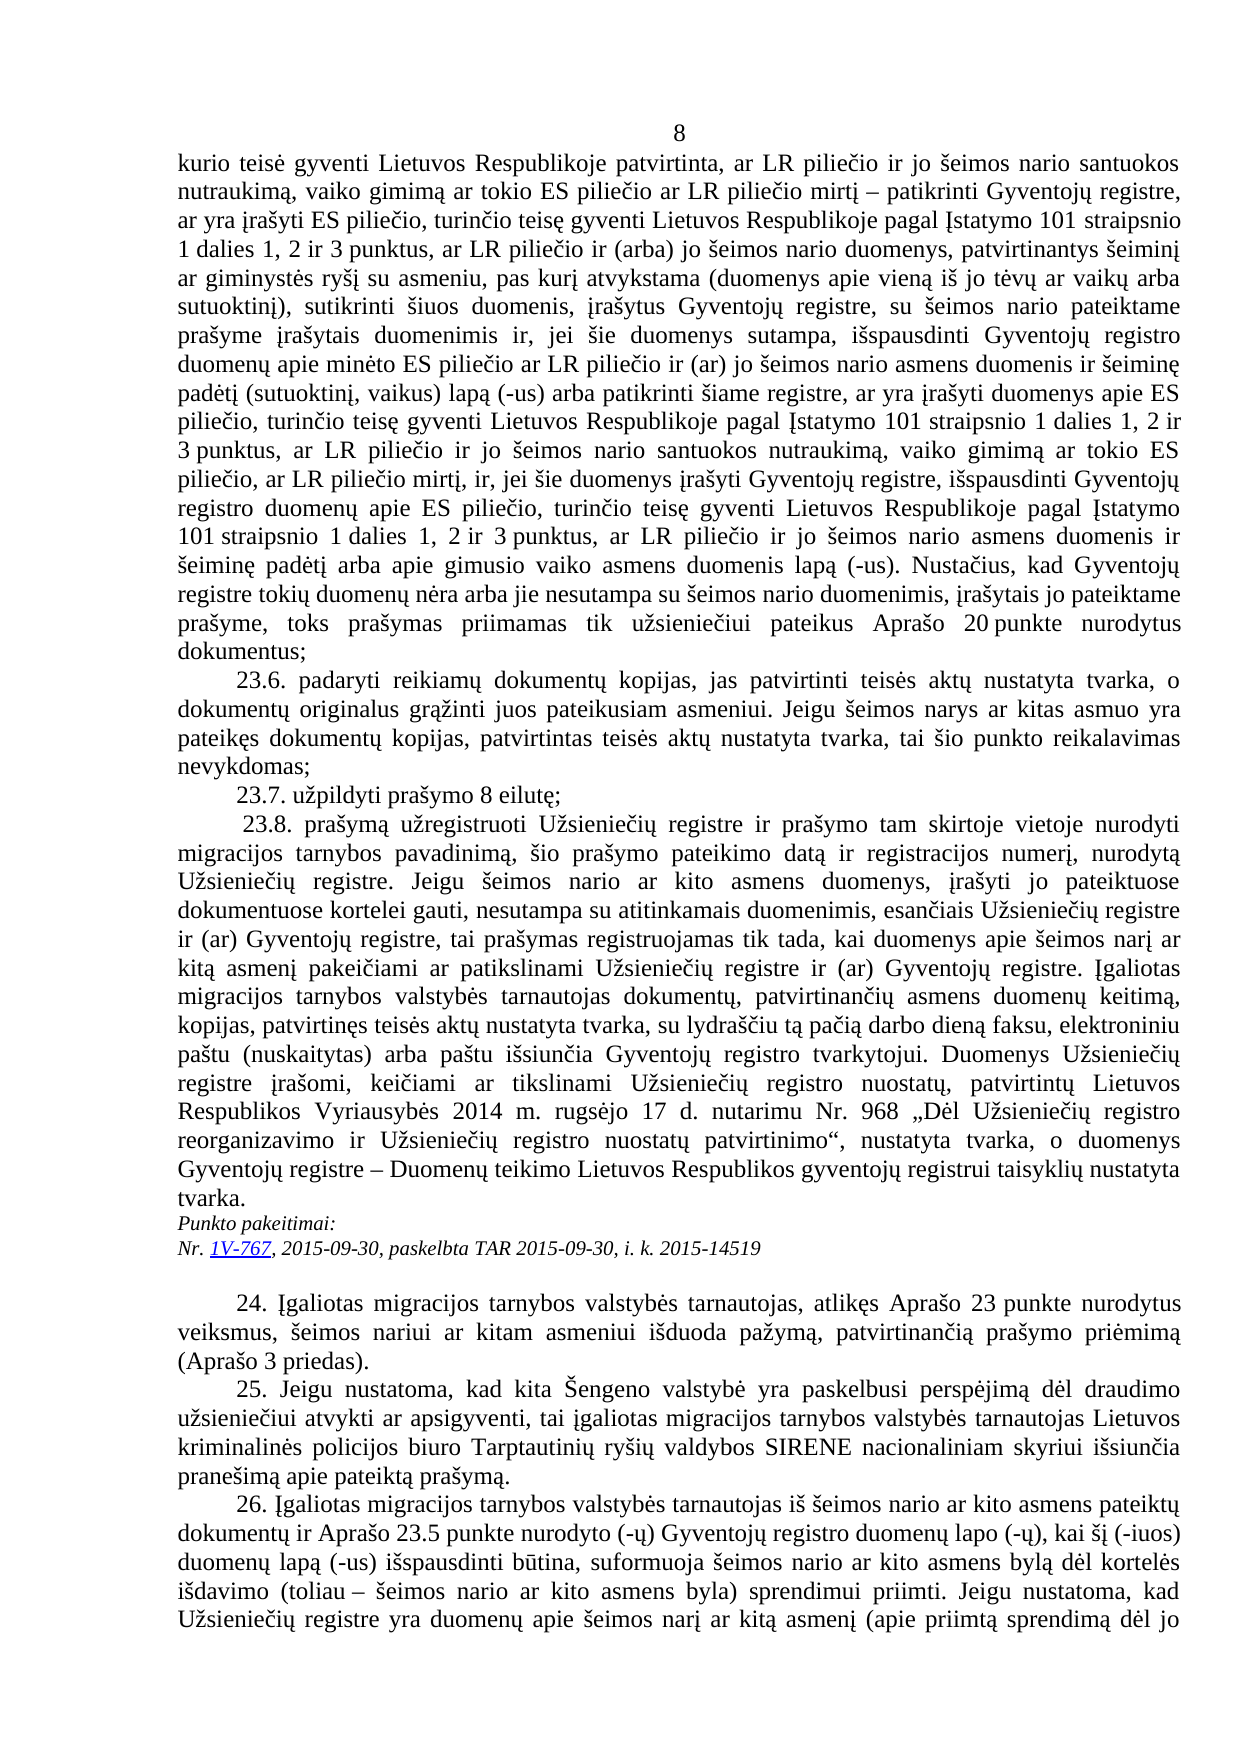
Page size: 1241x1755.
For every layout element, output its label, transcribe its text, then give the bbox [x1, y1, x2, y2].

text Punkto pakeitimai: [177, 1211, 1181, 1235]
text 24. Įgaliotas migracijos tarnybos valstybės tarnautojas, atlikęs Aprašo 23 punkte nurodytus veiksmus, šeimos nariui ar kitam asmeniui išduoda pažymą, patvirtinančią prašymo priėmimą (Aprašo 3 priedas). [177, 1288, 1181, 1374]
text 23.7. užpildyti prašymo 8 eilutę; [177, 780, 1181, 809]
text Nr. 1V-767, 2015-09-30, paskelbta TAR 2015-09-30, i. k. 2015-14519 [177, 1235, 1181, 1259]
text 23.6. padaryti reikiamų dokumentų kopijas, jas patvirtinti teisės aktų nustatyta tvarka, o dokumentų originalus grąžinti juos pateikusiam asmeniui. Jeigu šeimos narys ar kitas asmuo yra pateikęs dokumentų kopijas, patvirtintas teisės aktų nustatyta tvarka, tai šio punkto reikalavimas nevykdomas; [177, 665, 1181, 780]
text 26. Įgaliotas migracijos tarnybos valstybės tarnautojas iš šeimos nario ar kito asmens pateiktų dokumentų ir Aprašo 23.5 punkte nurodyto (-ų) Gyventojų registro duomenų lapo (-ų), kai šį (-iuos) duomenų lapą (-us) išspausdinti būtina, suformuoja šeimos nario ar kito asmens bylą dėl kortelės išdavimo (toliau – šeimos nario ar kito asmens byla) sprendimui priimti. Jeigu nustatoma, kad Užsieniečių registre yra duomenų apie šeimos narį ar kitą asmenį (apie priimtą sprendimą dėl jo [177, 1489, 1181, 1633]
text 25. Jeigu nustatoma, kad kita Šengeno valstybė yra paskelbusi perspėjimą dėl draudimo užsieniečiui atvykti ar apsigyventi, tai įgaliotas migracijos tarnybos valstybės tarnautojas Lietuvos kriminalinės policijos biuro Tarptautinių ryšių valdybos SIRENE nacionaliniam skyriui išsiunčia pranešimą apie pateiktą prašymą. [177, 1374, 1181, 1489]
text kurio teisė gyventi Lietuvos Respublikoje patvirtinta, ar LR piliečio ir jo šeimos nario santuokos nutraukimą, vaiko gimimą ar tokio ES piliečio ar LR piliečio mirtį – patikrinti Gyventojų registre, ar yra įrašyti ES piliečio, turinčio teisę gyventi Lietuvos Respublikoje pagal Įstatymo 101 straipsnio 1 dalies 1, 2 ir 3 punktus, ar LR piliečio ir (arba) jo šeimos nario duomenys, patvirtinantys šeiminį ar giminystės ryšį su asmeniu, pas kurį atvykstama (duomenys apie vieną iš jo tėvų ar vaikų arba sutuoktinį), sutikrinti šiuos duomenis, įrašytus Gyventojų registre, su šeimos nario pateiktame prašyme įrašytais duomenimis ir, jei šie duomenys sutampa, išspausdinti Gyventojų registro duomenų apie minėto ES piliečio ar LR piliečio ir (ar) jo šeimos nario asmens duomenis ir šeiminę padėtį (sutuoktinį, vaikus) lapą (-us) arba patikrinti šiame registre, ar yra įrašyti duomenys apie ES piliečio, turinčio teisę gyventi Lietuvos Respublikoje pagal Įstatymo 101 straipsnio 1 dalies 1, 2 ir 3 punktus, ar LR piliečio ir jo šeimos nario santuokos nutraukimą, vaiko gimimą ar tokio ES piliečio, ar LR piliečio mirtį, ir, jei šie duomenys įrašyti Gyventojų registre, išspausdinti Gyventojų registro duomenų apie ES piliečio, turinčio teisę gyventi Lietuvos Respublikoje pagal Įstatymo 101 straipsnio 1 dalies 1, 2 ir 3 punktus, ar LR piliečio ir jo šeimos nario asmens duomenis ir šeiminę padėtį arba apie gimusio vaiko asmens duomenis lapą (-us). Nustačius, kad Gyventojų registre tokių duomenų nėra arba jie nesutampa su šeimos nario duomenimis, įrašytais jo pateiktame prašyme, toks prašymas priimamas tik užsieniečiui pateikus Aprašo 20 punkte nurodytus dokumentus; [177, 148, 1181, 665]
text 23.8. prašymą užregistruoti Užsieniečių registre ir prašymo tam skirtoje vietoje nurodyti migracijos tarnybos pavadinimą, šio prašymo pateikimo datą ir registracijos numerį, nurodytą Užsieniečių registre. Jeigu šeimos nario ar kito asmens duomenys, įrašyti jo pateiktuose dokumentuose kortelei gauti, nesutampa su atitinkamais duomenimis, esančiais Užsieniečių registre ir (ar) Gyventojų registre, tai prašymas registruojamas tik tada, kai duomenys apie šeimos narį ar kitą asmenį pakeičiami ar patikslinami Užsieniečių registre ir (ar) Gyventojų registre. Įgaliotas migracijos tarnybos valstybės tarnautojas dokumentų, patvirtinančių asmens duomenų keitimą, kopijas, patvirtinęs teisės aktų nustatyta tvarka, su lydraščiu tą pačią darbo dieną faksu, elektroniniu paštu (nuskaitytas) arba paštu išsiunčia Gyventojų registro tvarkytojui. Duomenys Užsieniečių registre įrašomi, keičiami ar tikslinami Užsieniečių registro nuostatų, patvirtintų Lietuvos Respublikos Vyriausybės 2014 m. rugsėjo 17 d. nutarimu Nr. 968 „Dėl Užsieniečių registro reorganizavimo ir Užsieniečių registro nuostatų patvirtinimo“, nustatyta tvarka, o duomenys Gyventojų registre – Duomenų teikimo Lietuvos Respublikos gyventojų registrui taisyklių nustatyta tvarka. [177, 809, 1181, 1211]
